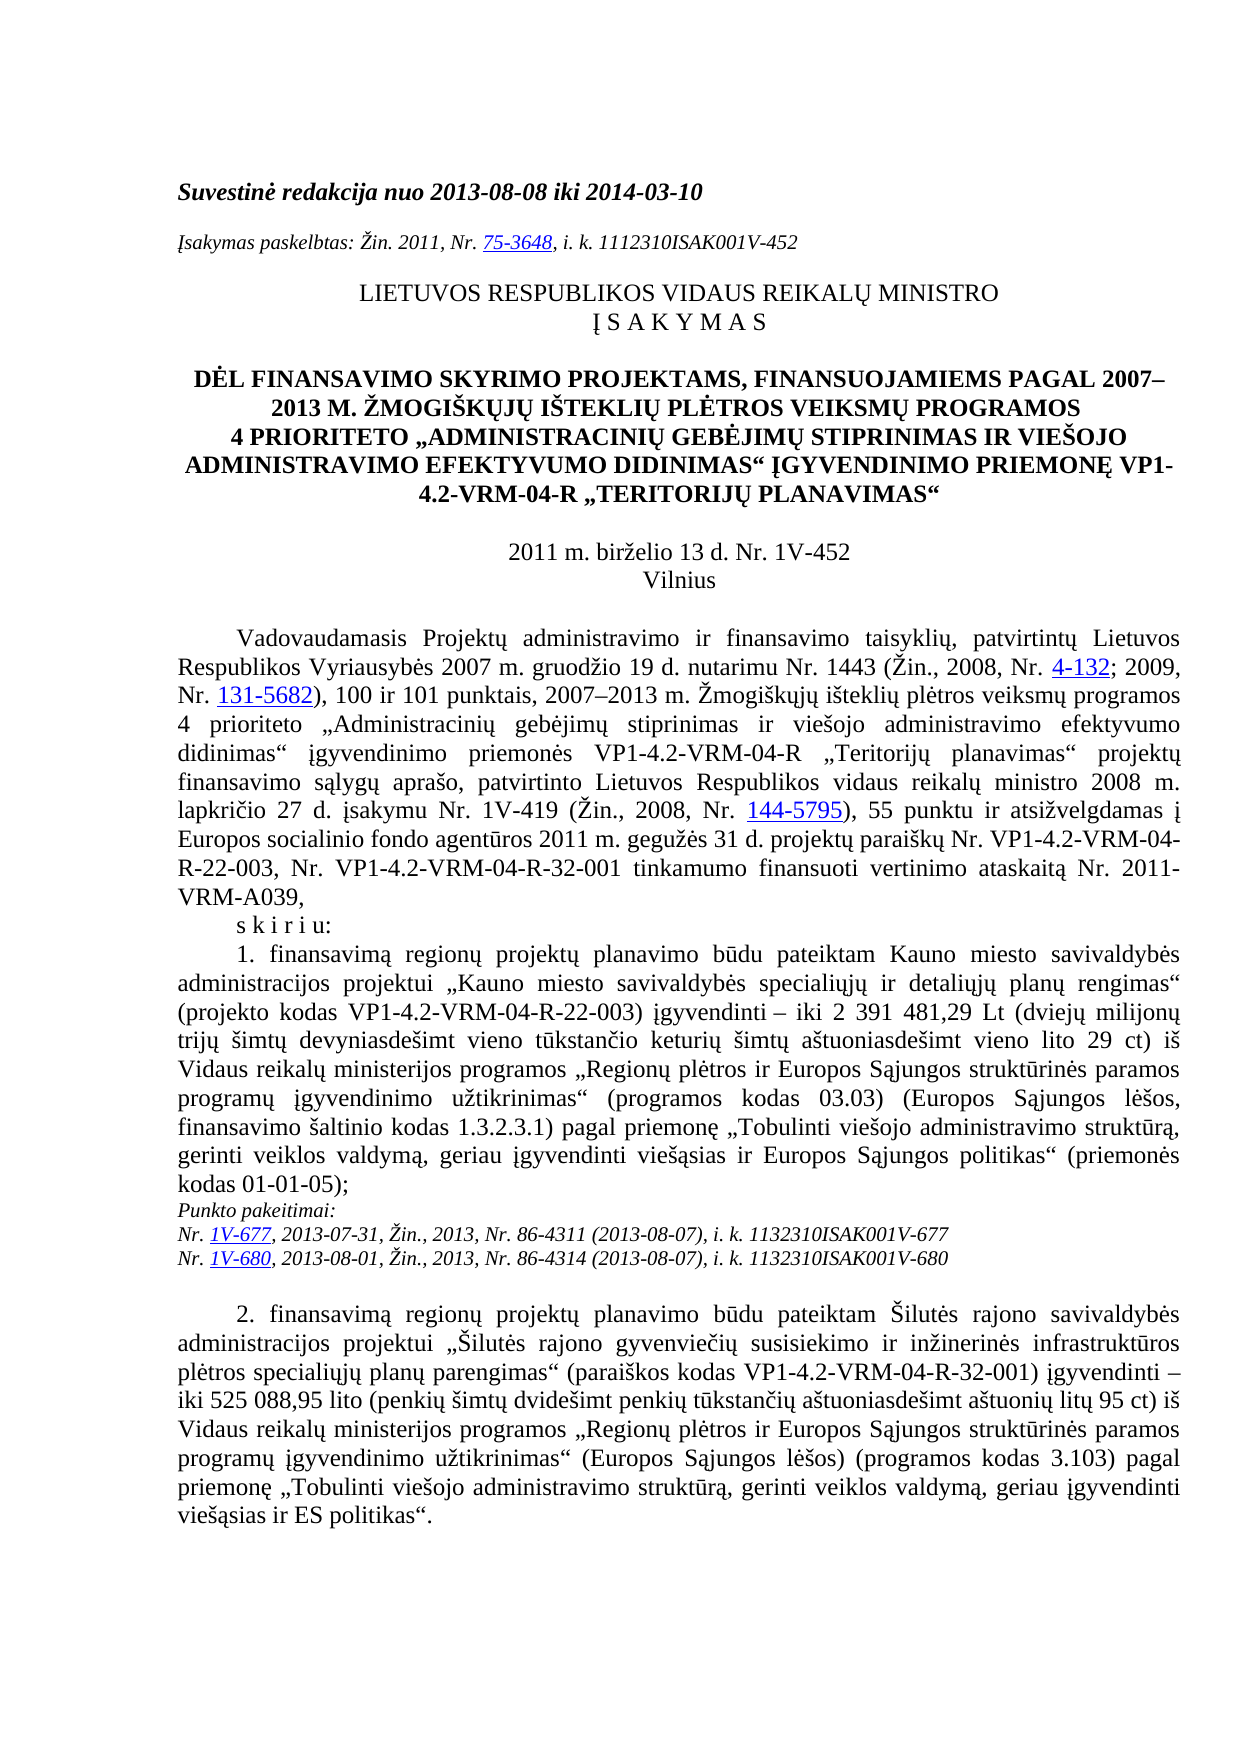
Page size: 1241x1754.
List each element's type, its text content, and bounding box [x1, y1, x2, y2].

text 2. finansavimą regionų projektų planavimo būdu pateiktam Šilutės rajono savivaldybės administracijos projektui „Šilutės rajono gyvenviečių susisiekimo ir inžinerinės infrastruktūros plėtros specialiųjų planų parengimas“ (paraiškos kodas VP1-4.2-VRM-04-R-32-001) įgyvendinti – iki 525 088,95 lito (penkių šimtų dvidešimt penkių tūkstančių aštuoniasdešimt aštuonių litų 95 ct) iš Vidaus reikalų ministerijos programos „Regionų plėtros ir Europos Sąjungos struktūrinės paramos programų įgyvendinimo užtikrinimas“ (Europos Sąjungos lėšos) (programos kodas 3.103) pagal priemonę „Tobulinti viešojo administravimo struktūrą, gerinti veiklos valdymą, geriau įgyvendinti viešąsias ir ES politikas“. [177, 1299, 1181, 1529]
text Vadovaudamasis Projektų administravimo ir finansavimo taisyklių, patvirtintų Lietuvos Respublikos Vyriausybės 2007 m. gruodžio 19 d. nutarimu Nr. 1443 (Žin., 2008, Nr. 4-132; 2009, Nr. 131-5682), 100 ir 101 punktais, 2007–2013 m. Žmogiškųjų išteklių plėtros veiksmų programos 4 prioriteto „Administracinių gebėjimų stiprinimas ir viešojo administravimo efektyvumo didinimas“ įgyvendinimo priemonės VP1-4.2-VRM-04-R „Teritorijų planavimas“ projektų finansavimo sąlygų aprašo, patvirtinto Lietuvos Respublikos vidaus reikalų ministro 2008 m. lapkričio 27 d. įsakymu Nr. 1V-419 (Žin., 2008, Nr. 144-5795), 55 punktu ir atsižvelgdamas į Europos socialinio fondo agentūros 2011 m. gegužės 31 d. projektų paraiškų Nr. VP1-4.2-VRM-04-R-22-003, Nr. VP1-4.2-VRM-04-R-32-001 tinkamumo finansuoti vertinimo ataskaitą Nr. 2011-VRM-A039, [177, 623, 1181, 911]
text 2011 m. birželio 13 d. Nr. 1V-452 [177, 537, 1181, 566]
text LIETUVOS RESPUBLIKOS VIDAUS REIKALŲ MINISTRO [177, 278, 1181, 307]
text Nr. 1V-680, 2013-08-01, Žin., 2013, Nr. 86-4314 (2013-08-07), i. k. 1132310ISAK001V-680 [177, 1246, 1181, 1270]
text Punkto pakeitimai: [177, 1198, 1181, 1222]
text Vilnius [177, 566, 1181, 594]
text Suvestinė redakcija nuo 2013-08-08 iki 2014-03-10 [177, 177, 1181, 206]
text DĖL FINANSAVIMO SKYRIMO PROJEKTAMS, FINANSUOJAMIEMS PAGAL 2007–2013 M. Žmogiškųjų išteklių plėtros veiksmų programos 4 prioriteto „Administracinių gebėjimų stiprinimas ir viešojo administravimo efektyvumo didinimas“ ĮGYVENDINIMO priemonĘ VP1-4.2-VRM-04-R „TERITORIJŲ PLANAVIMAS“ [177, 364, 1181, 508]
text Nr. 1V-677, 2013-07-31, Žin., 2013, Nr. 86-4311 (2013-08-07), i. k. 1132310ISAK001V-677 [177, 1222, 1181, 1246]
text Įsakymas paskelbtas: Žin. 2011, Nr. 75-3648, i. k. 1112310ISAK001V-452 [177, 230, 1181, 254]
text 1. finansavimą regionų projektų planavimo būdu pateiktam Kauno miesto savivaldybės administracijos projektui „Kauno miesto savivaldybės specialiųjų ir detaliųjų planų rengimas“ (projekto kodas VP1-4.2-VRM-04-R-22-003) įgyvendinti – iki 2 391 481,29 Lt (dviejų milijonų trijų šimtų devyniasdešimt vieno tūkstančio keturių šimtų aštuoniasdešimt vieno lito 29 ct) iš Vidaus reikalų ministerijos programos „Regionų plėtros ir Europos Sąjungos struktūrinės paramos programų įgyvendinimo užtikrinimas“ (programos kodas 03.03) (Europos Sąjungos lėšos, finansavimo šaltinio kodas 1.3.2.3.1) pagal priemonę „Tobulinti viešojo administravimo struktūrą, gerinti veiklos valdymą, geriau įgyvendinti viešąsias ir Europos Sąjungos politikas“ (priemonės kodas 01-01-05); [177, 939, 1181, 1198]
text ĮSAKYMAS [177, 307, 1181, 336]
text skiriu: [177, 911, 1181, 939]
